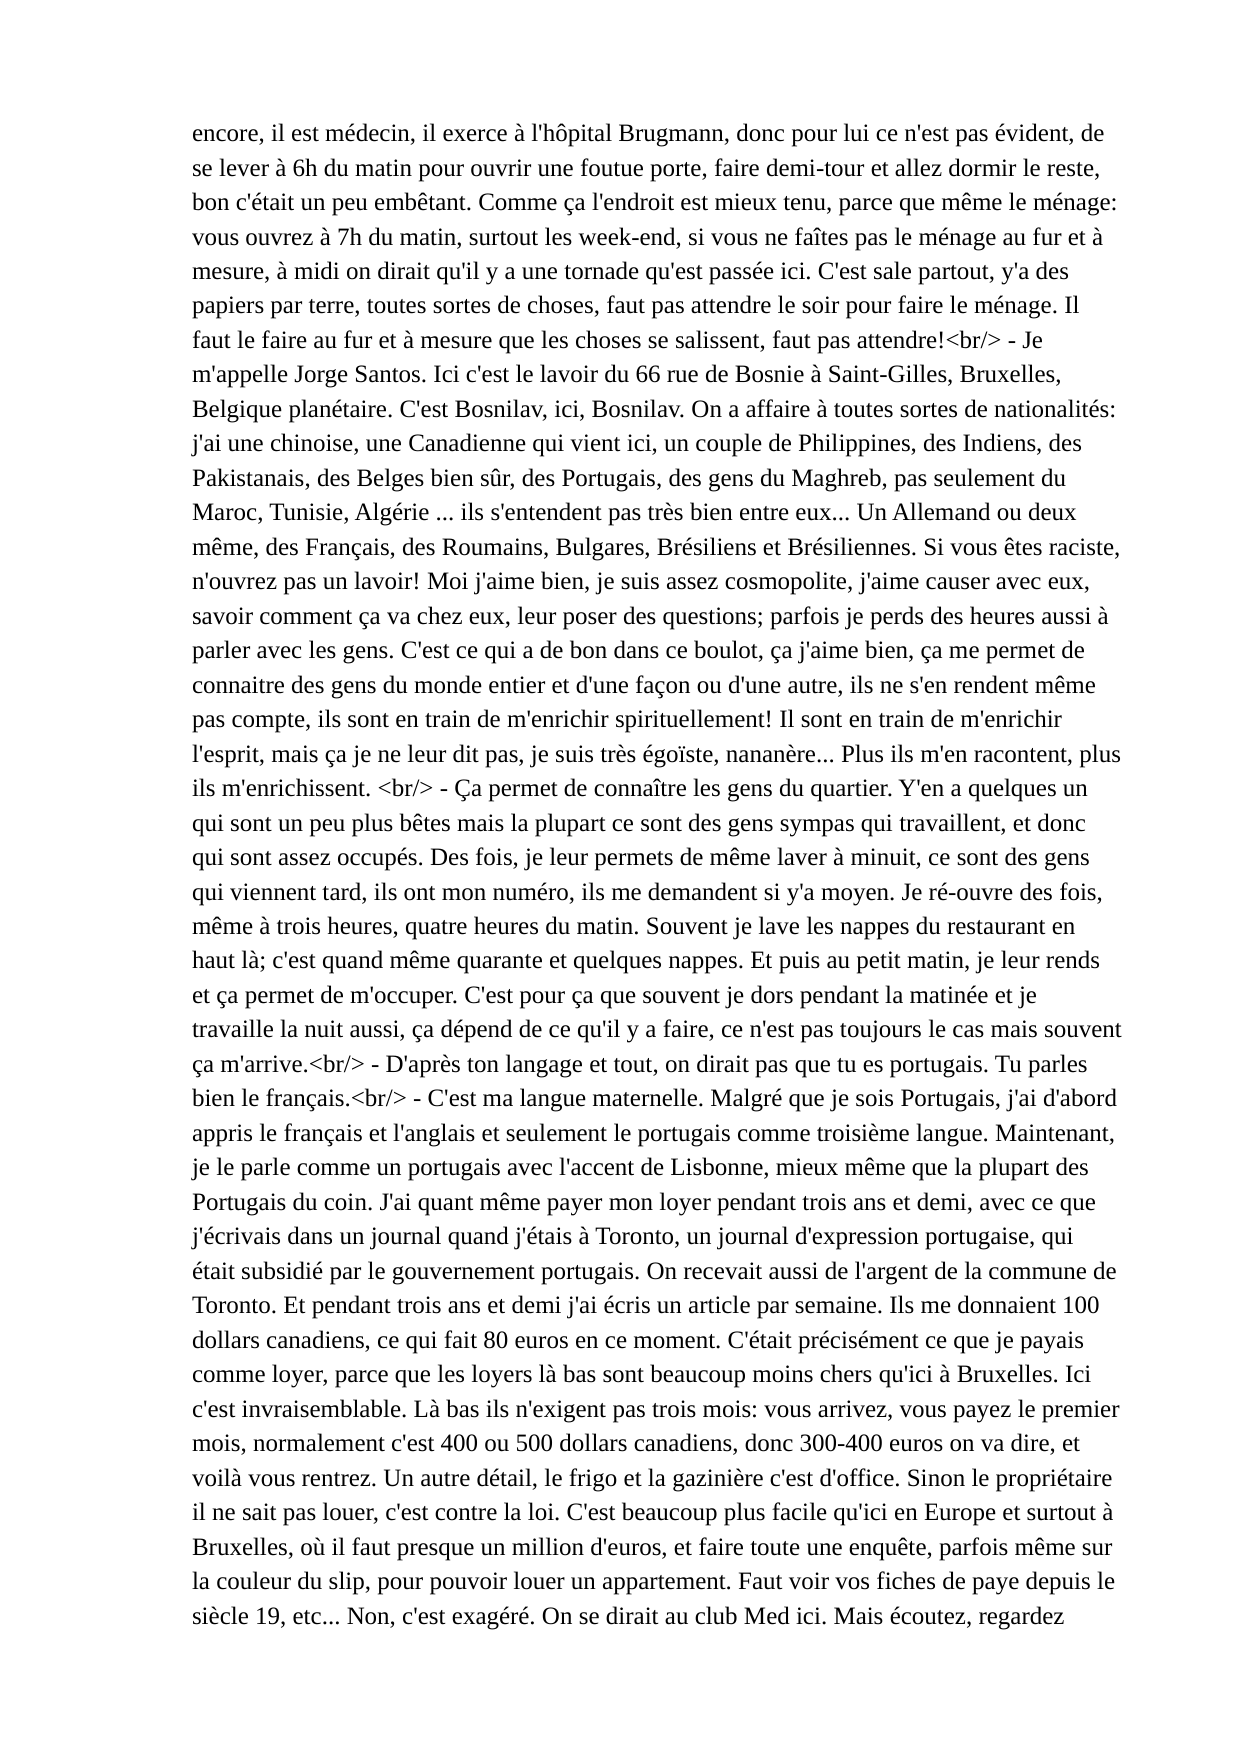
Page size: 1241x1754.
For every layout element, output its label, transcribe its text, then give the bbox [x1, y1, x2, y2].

list encore, il est médecin, il exerce à l'hôpital Brugmann, donc pour lui ce n'est pas évident, de se lever à 6h du matin pour ouvrir une foutue porte, faire demi-tour et allez dormir le reste, bon c'était un peu embêtant. Comme ça l'endroit est mieux tenu, parce que même le ménage: vous ouvrez à 7h du matin, surtout les week-end, si vous ne faîtes pas le ménage au fur et à mesure, à midi on dirait qu'il y a une tornade qu'est passée ici. C'est sale partout, y'a des papiers par terre, toutes sortes de choses, faut pas attendre le soir pour faire le ménage. Il faut le faire au fur et à mesure que les choses se salissent, faut pas attendre!<br/> - Je m'appelle Jorge Santos. Ici c'est le lavoir du 66 rue de Bosnie à Saint-Gilles, Bruxelles, Belgique planétaire. C'est Bosnilav, ici, Bosnilav. On a affaire à toutes sortes de nationalités: j'ai une chinoise, une Canadienne qui vient ici, un couple de Philippines, des Indiens, des Pakistanais, des Belges bien sûr, des Portugais, des gens du Maghreb, pas seulement du Maroc, Tunisie, Algérie ... ils s'entendent pas très bien entre eux... Un Allemand ou deux même, des Français, des Roumains, Bulgares, Brésiliens et Brésiliennes. Si vous êtes raciste, n'ouvrez pas un lavoir! Moi j'aime bien, je suis assez cosmopolite, j'aime causer avec eux, savoir comment ça va chez eux, leur poser des questions; parfois je perds des heures aussi à parler avec les gens. C'est ce qui a de bon dans ce boulot, ça j'aime bien, ça me permet de connaitre des gens du monde entier et d'une façon ou d'une autre, ils ne s'en rendent même pas compte, ils sont en train de m'enrichir spirituellement! Il sont en train de m'enrichir l'esprit, mais ça je ne leur dit pas, je suis très égoïste, nananère... Plus ils m'en racontent, plus ils m'enrichissent. <br/> - Ça permet de connaître les gens du quartier. Y'en a quelques un qui sont un peu plus bêtes mais la plupart ce sont des gens sympas qui travaillent, et donc qui sont assez occupés. Des fois, je leur permets de même laver à minuit, ce sont des gens qui viennent tard, ils ont mon numéro, ils me demandent si y'a moyen. Je ré-ouvre des fois, même à trois heures, quatre heures du matin. Souvent je lave les nappes du restaurant en haut là; c'est quand même quarante et quelques nappes. Et puis au petit matin, je leur rends et ça permet de m'occuper. C'est pour ça que souvent je dors pendant la matinée et je travaille la nuit aussi, ça dépend de ce qu'il y a faire, ce n'est pas toujours le cas mais souvent ça m'arrive.<br/> - D'après ton langage et tout, on dirait pas que tu es portugais. Tu parles bien le français.<br/> - C'est ma langue maternelle. Malgré que je sois Portugais, j'ai d'abord appris le français et l'anglais et seulement le portugais comme troisième langue. Maintenant, je le parle comme un portugais avec l'accent de Lisbonne, mieux même que la plupart des Portugais du coin. J'ai quant même payer mon loyer pendant trois ans et demi, avec ce que j'écrivais dans un journal quand j'étais à Toronto, un journal d'expression portugaise, qui était subsidié par le gouvernement portugais. On recevait aussi de l'argent de la commune de Toronto. Et pendant trois ans et demi j'ai écris un article par semaine. Ils me donnaient 100 dollars canadiens, ce qui fait 80 euros en ce moment. C'était précisément ce que je payais comme loyer, parce que les loyers là bas sont beaucoup moins chers qu'ici à Bruxelles. Ici c'est invraisemblable. Là bas ils n'exigent pas trois mois: vous arrivez, vous payez le premier mois, normalement c'est 400 ou 500 dollars canadiens, donc 300-400 euros on va dire, et voilà vous rentrez. Un autre détail, le frigo et la gazinière c'est d'office. Sinon le propriétaire il ne sait pas louer, c'est contre la loi. C'est beaucoup plus facile qu'ici en Europe et surtout à Bruxelles, où il faut presque un million d'euros, et faire toute une enquête, parfois même sur la couleur du slip, pour pouvoir louer un appartement. Faut voir vos fiches de paye depuis le siècle 19, etc... Non, c'est exagéré. On se dirait au club Med ici. Mais écoutez, regardez [162, 118, 1122, 1629]
